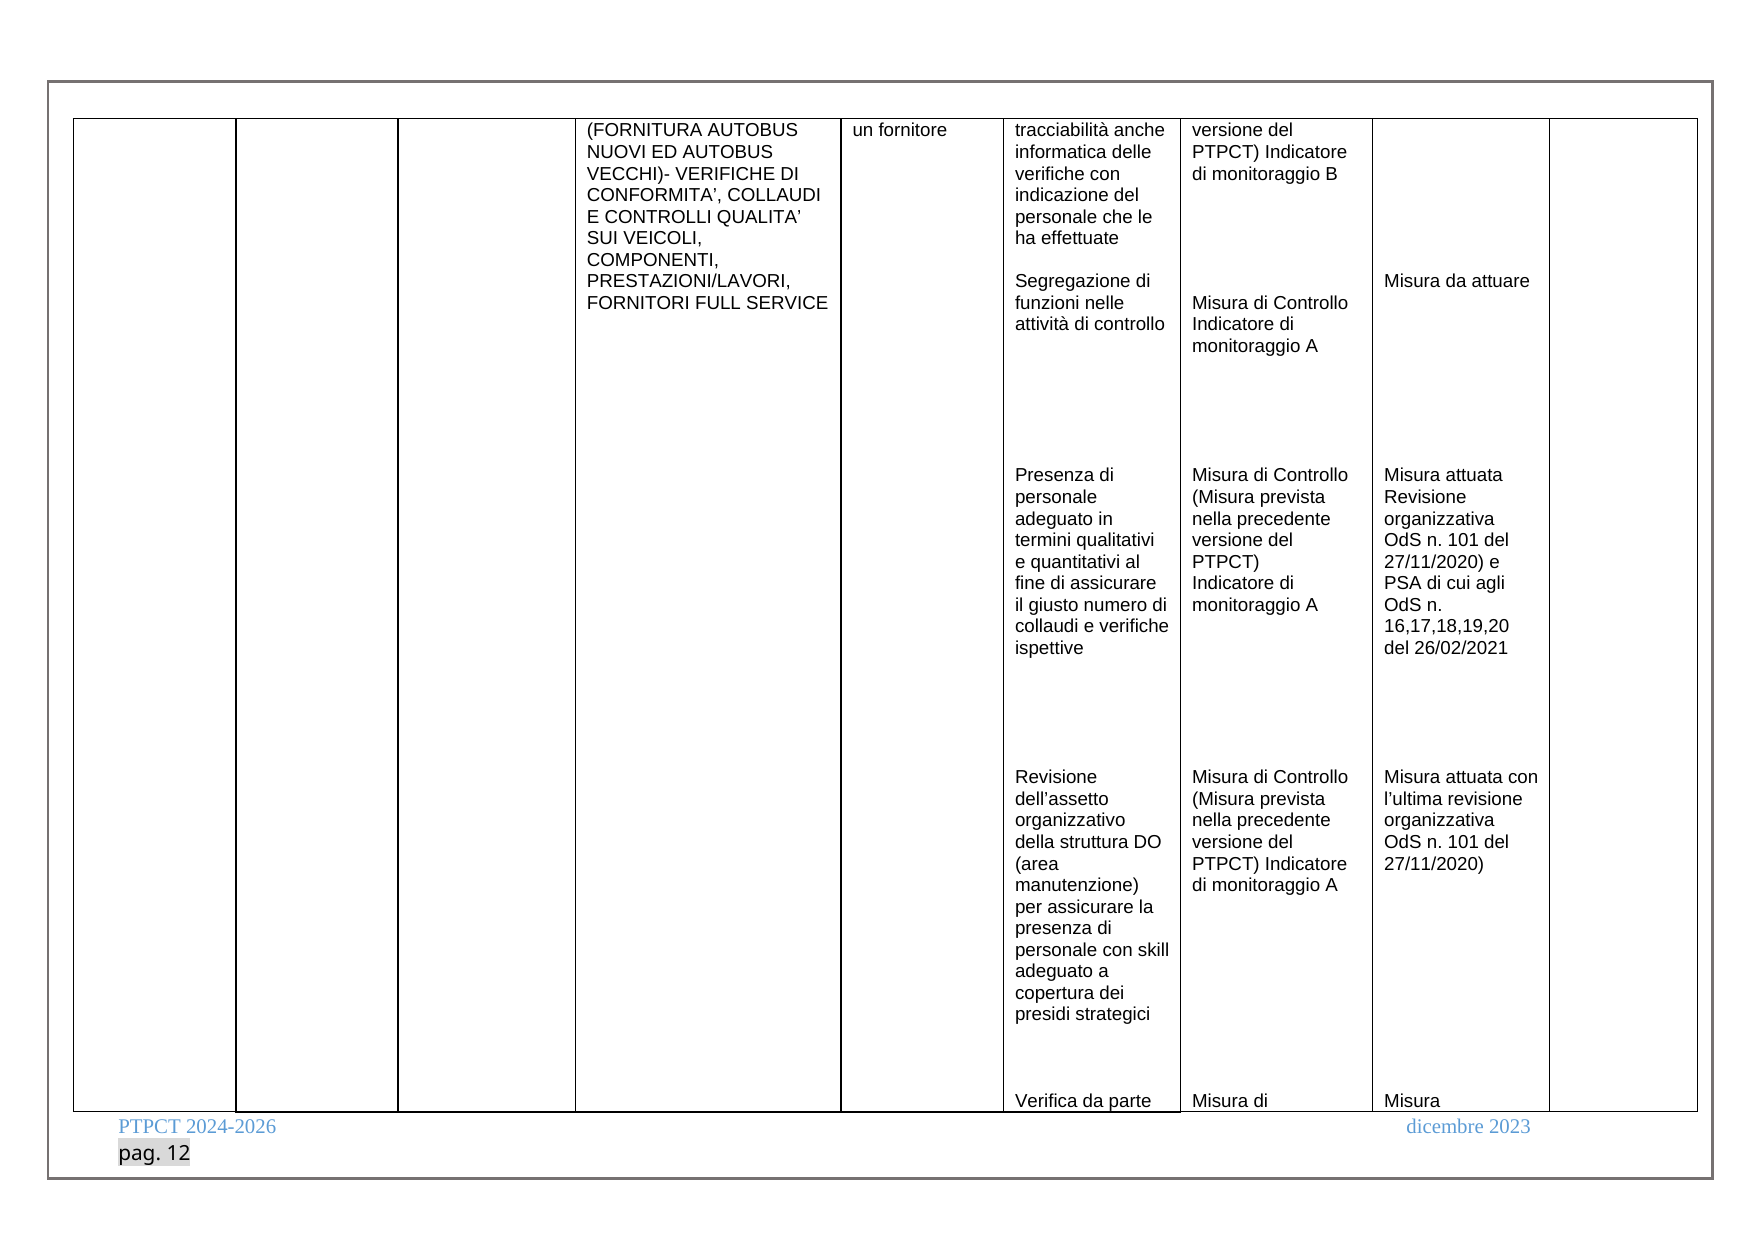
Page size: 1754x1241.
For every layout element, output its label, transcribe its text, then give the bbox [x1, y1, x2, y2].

table_cell [1550, 119, 1697, 1111]
table_cell un fornitore [842, 119, 1003, 1111]
table_cell Misura da attuare Misura attuata Revisione organizzativa OdS n. 101 del 27/11/2020) e PSA di cui agli OdS n. 16,17,18,19,20 del 26/02/2021 Misura attuata con l’ultima revisione organizzativa OdS n. 101 del 27/11/2020) Misura [1373, 119, 1549, 1111]
table_cell versione del PTPCT) Indicatore di monitoraggio B Misura di Controllo Indicatore di monitoraggio A Misura di Controllo (Misura prevista nella precedente versione del PTPCT) Indicatore di monitoraggio A Misura di Controllo (Misura prevista nella precedente versione del PTPCT) Indicatore di monitoraggio A Misura di [1181, 119, 1372, 1111]
table_cell [74, 119, 235, 1111]
table_cell [399, 119, 575, 1111]
table_cell tracciabilità anche informatica delle verifiche con indicazione del personale che le ha effettuate Segregazione di funzioni nelle attività di controllo Presenza di personale adeguato in termini qualitativi e quantitativi al fine di assicurare il giusto numero di collaudi e verifiche ispettive Revisione dell’assetto organizzativo della struttura DO (area manutenzione) per assicurare la presenza di personale con skill adeguato a copertura dei presidi strategici Verifica da parte [1004, 119, 1180, 1111]
table_cell [237, 119, 397, 1111]
table_cell (FORNITURA AUTOBUS NUOVI ED AUTOBUS VECCHI)- VERIFICHE DI CONFORMITA’, COLLAUDI E CONTROLLI QUALITA’ SUI VEICOLI, COMPONENTI, PRESTAZIONI/LAVORI, FORNITORI FULL SERVICE [576, 119, 840, 1111]
